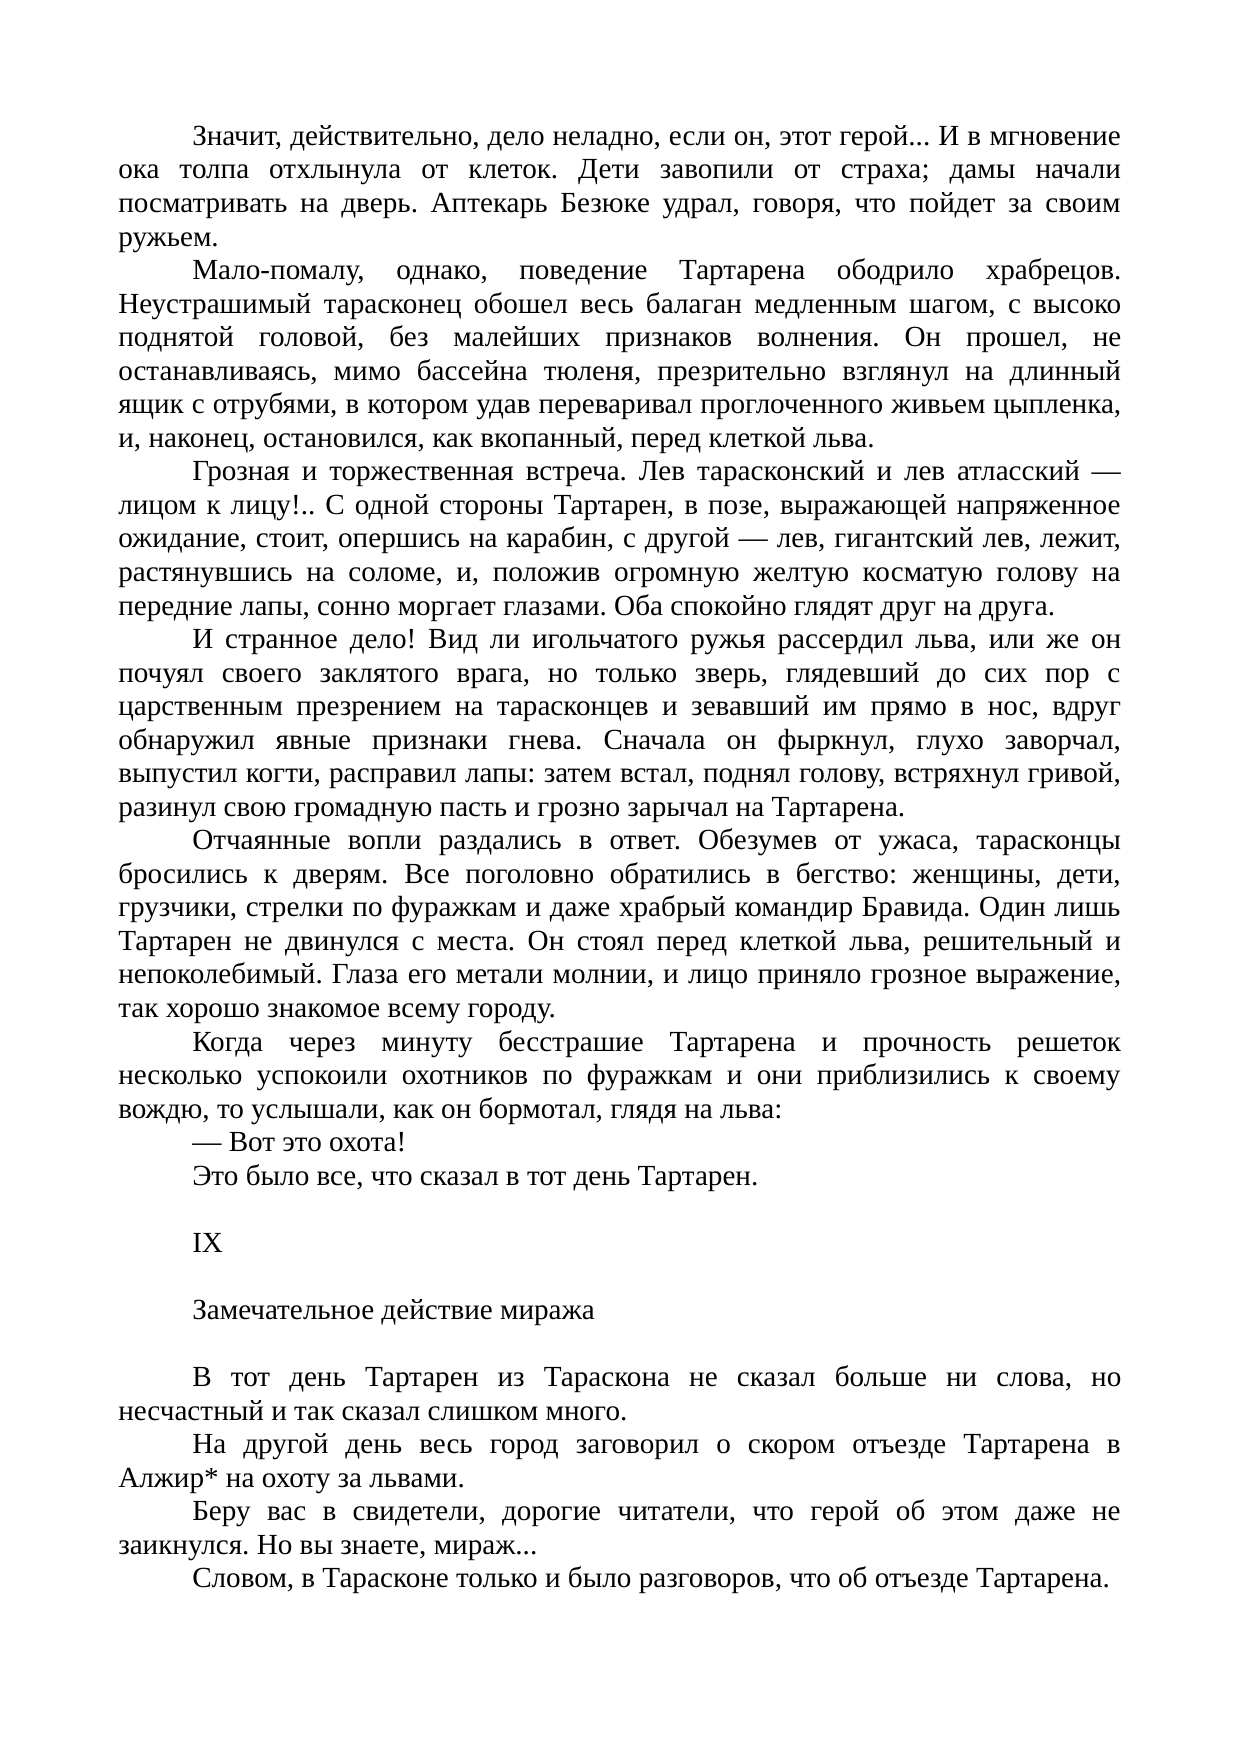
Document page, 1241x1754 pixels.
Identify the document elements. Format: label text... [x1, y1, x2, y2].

text Словом, в Тарасконе только и было разговоров, что об отъезде Тартарена. [118, 1560, 1122, 1594]
text Мало-помалу, однако, поведение Тартарена ободрило храбрецов. Неустрашимый тарасконец обошел весь балаган медленным шагом, с высоко поднятой головой, без малейших признаков волнения. Он прошел, не останавливаясь, мимо бассейна тюленя, презрительно взглянул на длинный ящик с отрубями, в котором удав переваривал проглоченного живьем цыпленка, и, наконец, остановился, как вкопанный, перед клеткой льва. [118, 252, 1122, 453]
text И странное дело! Вид ли игольчатого ружья рассердил льва, или же он почуял своего заклятого врага, но только зверь, глядевший до сих пор с царственным презрением на тарасконцев и зевавший им прямо в нос, вдруг обнаружил явные признаки гнева. Сначала он фыркнул, глухо заворчал, выпустил когти, расправил лапы: затем встал, поднял голову, встряхнул гривой, разинул свою громадную пасть и грозно зарычал на Тартарена. [118, 621, 1122, 822]
text Отчаянные вопли раздались в ответ. Обезумев от ужаса, тарасконцы бросились к дверям. Все поголовно обратились в бегство: женщины, дети, грузчики, стрелки по фуражкам и даже храбрый командир Бравида. Один лишь Тартарен не двинулся с места. Он стоял перед клеткой льва, решительный и непоколебимый. Глаза его метали молнии, и лицо приняло грозное выражение, так хорошо знакомое всему городу. [118, 822, 1122, 1024]
text Значит, действительно, дело неладно, если он, этот герой... И в мгновение ока толпа отхлынула от клеток. Дети завопили от страха; дамы начали посматривать на дверь. Аптекарь Безюке удрал, говоря, что пойдет за своим ружьем. [118, 118, 1122, 252]
text — Вот это охота! [118, 1124, 1122, 1158]
text Беру вас в свидетели, дорогие читатели, что герой об этом даже не заикнулся. Но вы знаете, мираж... [118, 1493, 1122, 1560]
text Грозная и торжественная встреча. Лев тарасконский и лев атласский — лицом к лицу!.. С одной стороны Тартарен, в позе, выражающей напряженное ожидание, стоит, опершись на карабин, с другой — лев, гигантский лев, лежит, растянувшись на соломе, и, положив огромную желтую косматую голову на передние лапы, сонно моргает глазами. Оба спокойно глядят друг на друга. [118, 453, 1122, 621]
text Замечательное действие миража [118, 1292, 1122, 1326]
text В тот день Тартарен из Тараскона не сказал больше ни слова, но несчастный и так сказал слишком много. [118, 1359, 1122, 1426]
text Это было все, что сказал в тот день Тартарен. [118, 1158, 1122, 1191]
text Когда через минуту бесстрашие Тартарена и прочность решеток несколько успокоили охотников по фуражкам и они приблизились к своему вождю, то услышали, как он бормотал, глядя на льва: [118, 1024, 1122, 1124]
text На другой день весь город заговорил о скором отъезде Тартарена в Алжир* на охоту за львами. [118, 1426, 1122, 1493]
text IX [118, 1225, 1122, 1258]
